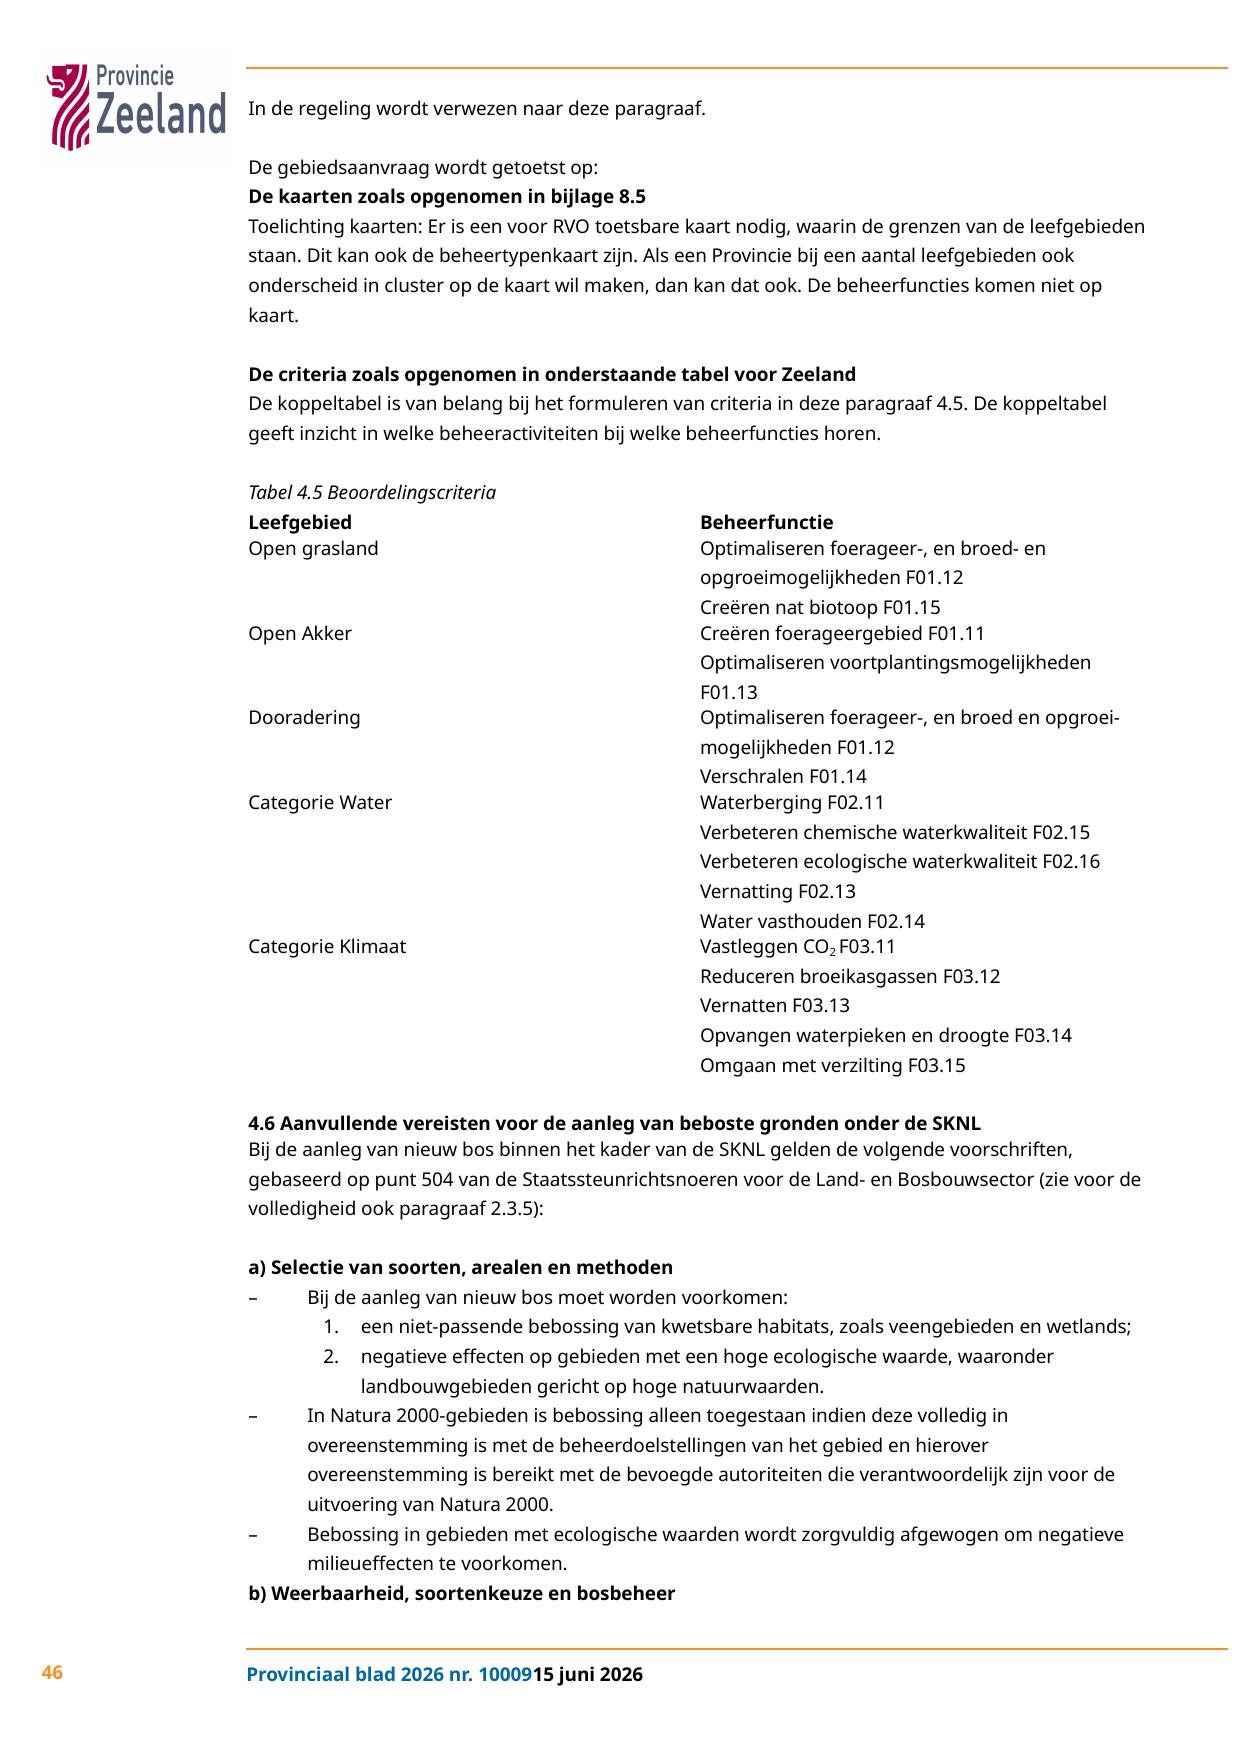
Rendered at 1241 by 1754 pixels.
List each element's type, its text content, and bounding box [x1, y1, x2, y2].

table_cell Categorie Klimaat [248, 934, 700, 1078]
picture [41, 47, 231, 172]
table_cell Dooradering [248, 705, 700, 789]
text In de regeling wordt verwezen naar deze paragraaf. [248, 95, 1152, 121]
table_cell Vastleggen CO2 F03.11 Reduceren broeikasgassen F03.12 Vernatten F03.13 Opvangen waterpieken en droogte F03.14 Omgaan met verzilting F03.15 [700, 934, 1152, 1078]
text b) Weerbaarheid, soortenkeuze en bosbeheer [248, 1580, 1152, 1606]
table_cell Creëren foerageergebied F01.11 Optimaliseren voortplantingsmogelijkheden F01.13 [700, 620, 1152, 704]
text Toelichting kaarten: Er is een voor RVO toetsbare kaart nodig, waarin de grenzen van de leefgebieden staan. Dit kan ook de beheertypenkaart zijn. Als een Provincie bij een aantal leefgebieden ook onderscheid in cluster op de kaart wil maken, dan kan dat ook. De beheerfuncties komen niet op kaart. [248, 213, 1152, 328]
list Bij de aanleg van nieuw bos moet worden voorkomen: [248, 1284, 1152, 1310]
table_cell Open grasland [248, 535, 700, 620]
list een niet-passende bebossing van kwetsbare habitats, zoals veengebieden en wetlands; [323, 1314, 1152, 1339]
list Bebossing in gebieden met ecologische waarden wordt zorgvuldig afgewogen om negatieve milieueffecten te voorkomen. [248, 1521, 1152, 1576]
table_cell Optimaliseren foerageer-, en broed- en opgroeimogelijkheden F01.12 Creëren nat biotoop F01.15 [700, 535, 1152, 620]
list negatieve effecten op gebieden met een hoge ecologische waarde, waaronder landbouwgebieden gericht op hoge natuurwaarden. [323, 1343, 1152, 1398]
text 4.6 Aanvullende vereisten voor de aanleg van beboste gronden onder de SKNL [248, 1110, 1152, 1136]
text De gebiedsaanvraag wordt getoetst op: [248, 154, 1152, 180]
text Bij de aanleg van nieuw bos binnen het kader van de SKNL gelden de volgende voorschriften, gebaseerd op punt 504 van de Staatssteunrichtsnoeren voor de Land- en Bosbouwsector (zie voor de volledigheid ook paragraaf 2.3.5): [248, 1136, 1152, 1221]
table_header Leefgebied [248, 509, 700, 535]
text De kaarten zoals opgenomen in bijlage 8.5 [248, 183, 1152, 209]
text Tabel 4.5 Beoordelingscriteria [248, 479, 1152, 505]
text a) Selectie van soorten, arealen en methoden [248, 1254, 1152, 1280]
table_cell Categorie Water [248, 790, 700, 933]
text De koppeltabel is van belang bij het formuleren van criteria in deze paragraaf 4.5. De koppeltabel geeft inzicht in welke beheeractiviteiten bij welke beheerfuncties horen. [248, 391, 1152, 446]
table_header Beheerfunctie [700, 509, 1152, 535]
table_cell Waterberging F02.11 Verbeteren chemische waterkwaliteit F02.15 Verbeteren ecologische waterkwaliteit F02.16 Vernatting F02.13 Water vasthouden F02.14 [700, 790, 1152, 933]
list In Natura 2000-gebieden is bebossing alleen toegestaan indien deze volledig in overeenstemming is met de beheerdoelstellingen van het gebied en hierover overeenstemming is bereikt met de bevoegde autoriteiten die verantwoordelijk zijn voor de uitvoering van Natura 2000. [248, 1402, 1152, 1517]
text De criteria zoals opgenomen in onderstaande tabel voor Zeeland [248, 361, 1152, 387]
table_cell Optimaliseren foerageer-, en broed en opgroei-mogelijkheden F01.12 Verschralen F01.14 [700, 705, 1152, 789]
table_cell Open Akker [248, 620, 700, 704]
